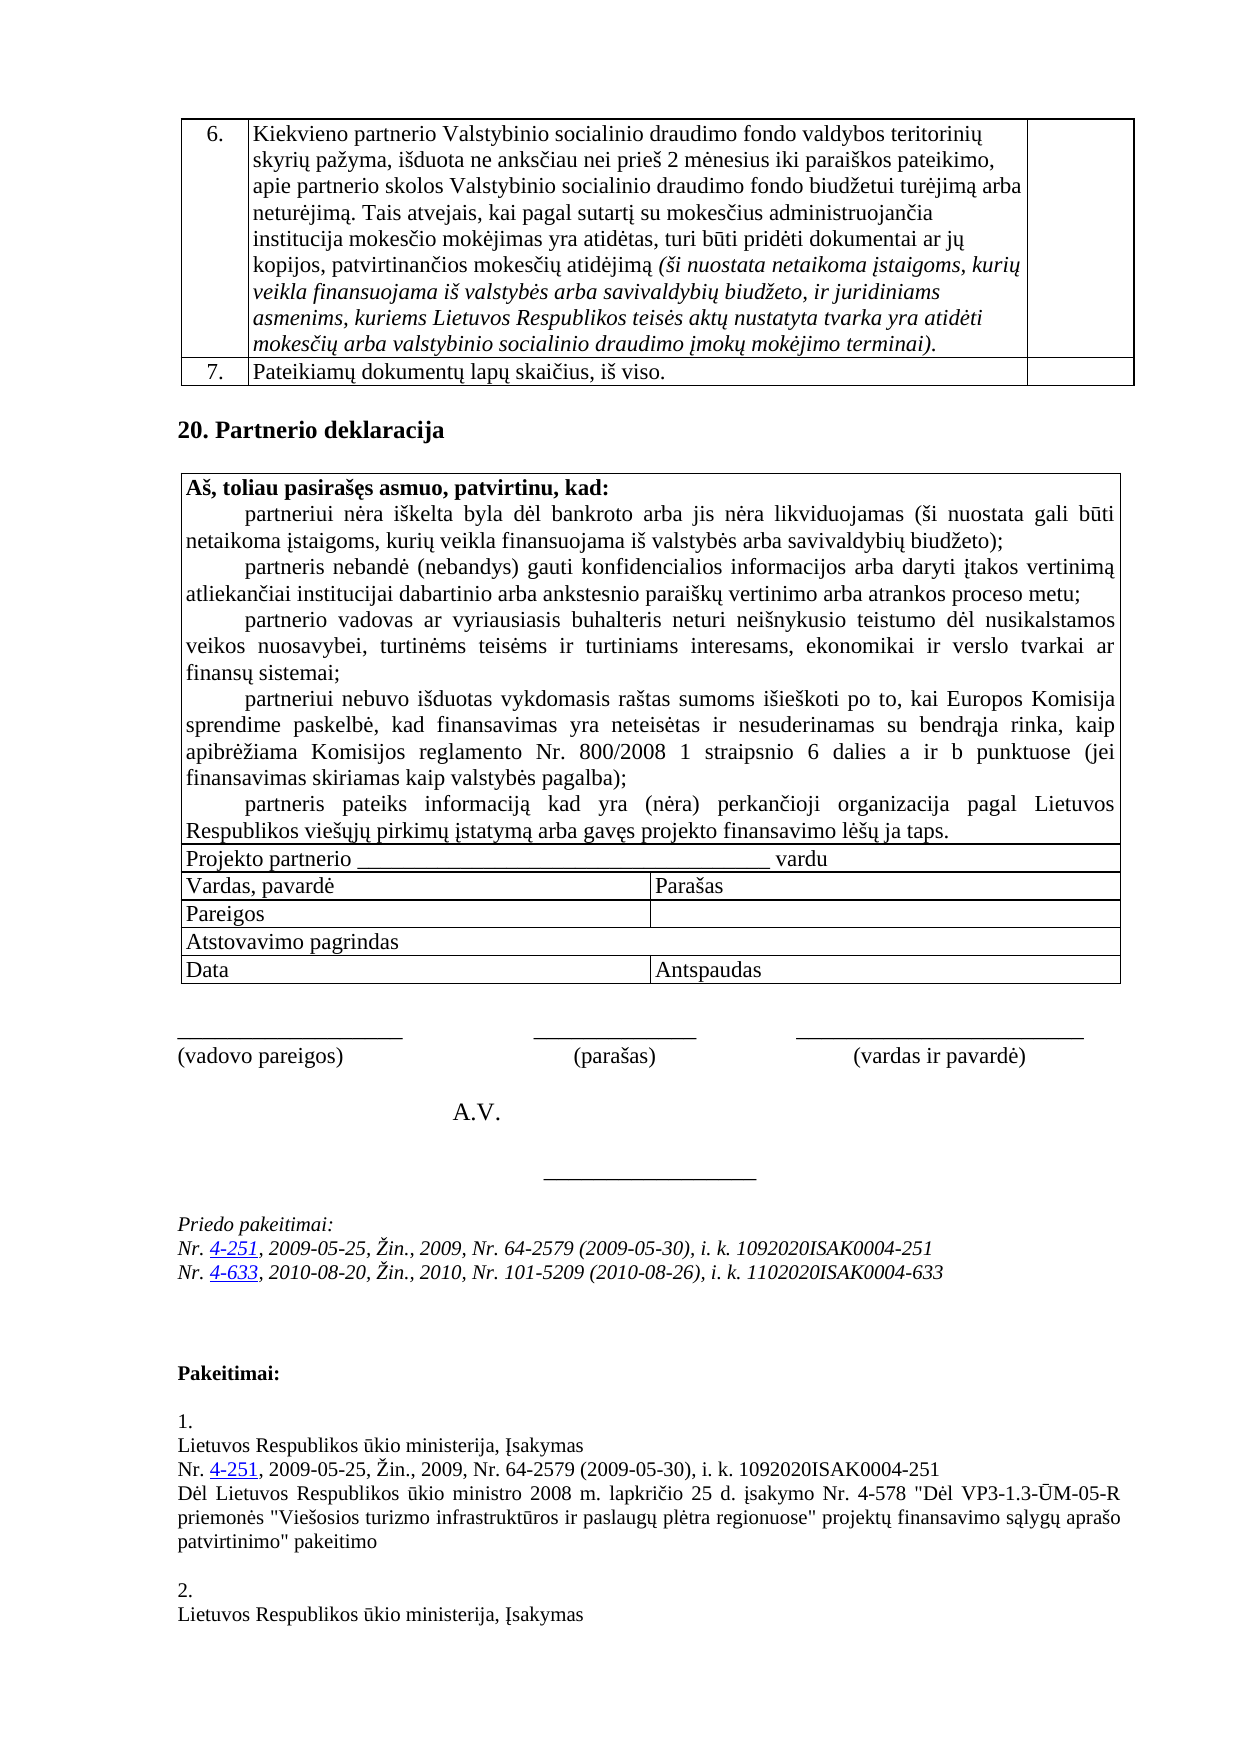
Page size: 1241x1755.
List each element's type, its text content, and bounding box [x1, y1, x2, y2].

table_header Aš, toliau pasirašęs asmuo, patvirtinu, kad: [182, 474, 1120, 501]
text 1. [177, 1409, 1122, 1433]
text Nr. 4-251, 2009-05-25, Žin., 2009, Nr. 64-2579 (2009-05-30), i. k. 1092020ISAK0004-251 [177, 1457, 1122, 1481]
text Lietuvos Respublikos ūkio ministerija, Įsakymas [177, 1433, 1122, 1457]
table_cell Antspaudas [651, 956, 1120, 983]
table_cell [1028, 358, 1133, 385]
table_cell Pareigos [182, 901, 650, 927]
text Nr. 4-633, 2010-08-20, Žin., 2010, Nr. 101-5209 (2010-08-26), i. k. 1102020ISAK0004-633 [177, 1260, 1122, 1284]
table_cell Projekto partnerio ____________________________________ vardu [182, 845, 1120, 871]
table_cell Pateikiamų dokumentų lapų skaičius, iš viso. [249, 358, 1027, 385]
table_cell [651, 901, 1120, 927]
table_cell partneriui nėra iškelta byla dėl bankroto arba jis nėra likviduojamas (ši nuostata gali būti netaikoma įstaigoms, kurių veikla finansuojama iš valstybės arba savivaldybių biudžeto); partneris nebandė (nebandys) gauti konfidencialios informacijos arba daryti įtakos vertinimą atliekančiai institucijai dabartinio arba ankstesnio paraiškų vertinimo arba atrankos proceso metu; partnerio vadovas ar vyriausiasis buhalteris neturi neišnykusio teistumo dėl nusikalstamos veikos nuosavybei, turtinėms teisėms ir turtiniams interesams, ekonomikai ir verslo tvarkai ar finansų sistemai; partneriui nebuvo išduotas vykdomasis raštas sumoms išieškoti po to, kai Europos Komisija sprendime paskelbė, kad finansavimas yra neteisėtas ir nesuderinamas su bendrąja rinka, kaip apibrėžiama Komisijos reglamento Nr. 800/2008 1 straipsnio 6 dalies a ir b punktuose (jei finansavimas skiriamas kaip valstybės pagalba); partneris pateiks informaciją kad yra (nėra) perkančioji organizacija pagal Lietuvos Respublikos viešųjų pirkimų įstatymą arba gavęs projekto finansavimo lėšų ja taps. [182, 501, 1120, 843]
table_cell Parašas [651, 873, 1120, 899]
table_cell 6. [182, 120, 248, 357]
text 2. [177, 1577, 1122, 1602]
table_cell Kiekvieno partnerio Valstybinio socialinio draudimo fondo valdybos teritorinių skyrių pažyma, išduota ne anksčiau nei prieš 2 mėnesius iki paraiškos pateikimo, apie partnerio skolos Valstybinio socialinio draudimo fondo biudžetui turėjimą arba neturėjimą. Tais atvejais, kai pagal sutartį su mokesčius administruojančia institucija mokesčio mokėjimas yra atidėtas, turi būti pridėti dokumentai ar jų kopijos, patvirtinančios mokesčių atidėjimą (ši nuostata netaikoma įstaigoms, kurių veikla finansuojama iš valstybės arba savivaldybių biudžeto, ir juridiniams asmenims, kuriems Lietuvos Respublikos teisės aktų nustatyta tvarka yra atidėti mokesčių arba valstybinio socialinio draudimo įmokų mokėjimo terminai). [249, 120, 1027, 357]
table_cell [1028, 120, 1133, 357]
text _________________ [177, 1154, 1122, 1183]
text 20. Partnerio deklaracija [177, 415, 1122, 444]
table_cell 7. [182, 358, 248, 385]
text A.V. [452, 1097, 1122, 1126]
text Pakeitimai: [177, 1361, 1122, 1385]
text Priedo pakeitimai: [177, 1212, 1122, 1236]
text Lietuvos Respublikos ūkio ministerija, Įsakymas [177, 1602, 1122, 1626]
text Nr. 4-251, 2009-05-25, Žin., 2009, Nr. 64-2579 (2009-05-30), i. k. 1092020ISAK0004-251 [177, 1236, 1122, 1260]
text __________________ _____________ _______________________ [177, 1013, 1122, 1042]
table_cell Vardas, pavardė [182, 873, 650, 899]
text Dėl Lietuvos Respublikos ūkio ministro 2008 m. lapkričio 25 d. įsakymo Nr. 4-578 "Dėl VP3-1.3-ŪM-05-R priemonės "Viešosios turizmo infrastruktūros ir paslaugų plėtra regionuose" projektų finansavimo sąlygų aprašo patvirtinimo" pakeitimo [177, 1481, 1122, 1553]
table_cell Data [182, 956, 650, 983]
text (vadovo pareigos) (parašas) (vardas ir pavardė) [177, 1042, 1122, 1068]
table_cell Atstovavimo pagrindas [182, 928, 1120, 955]
